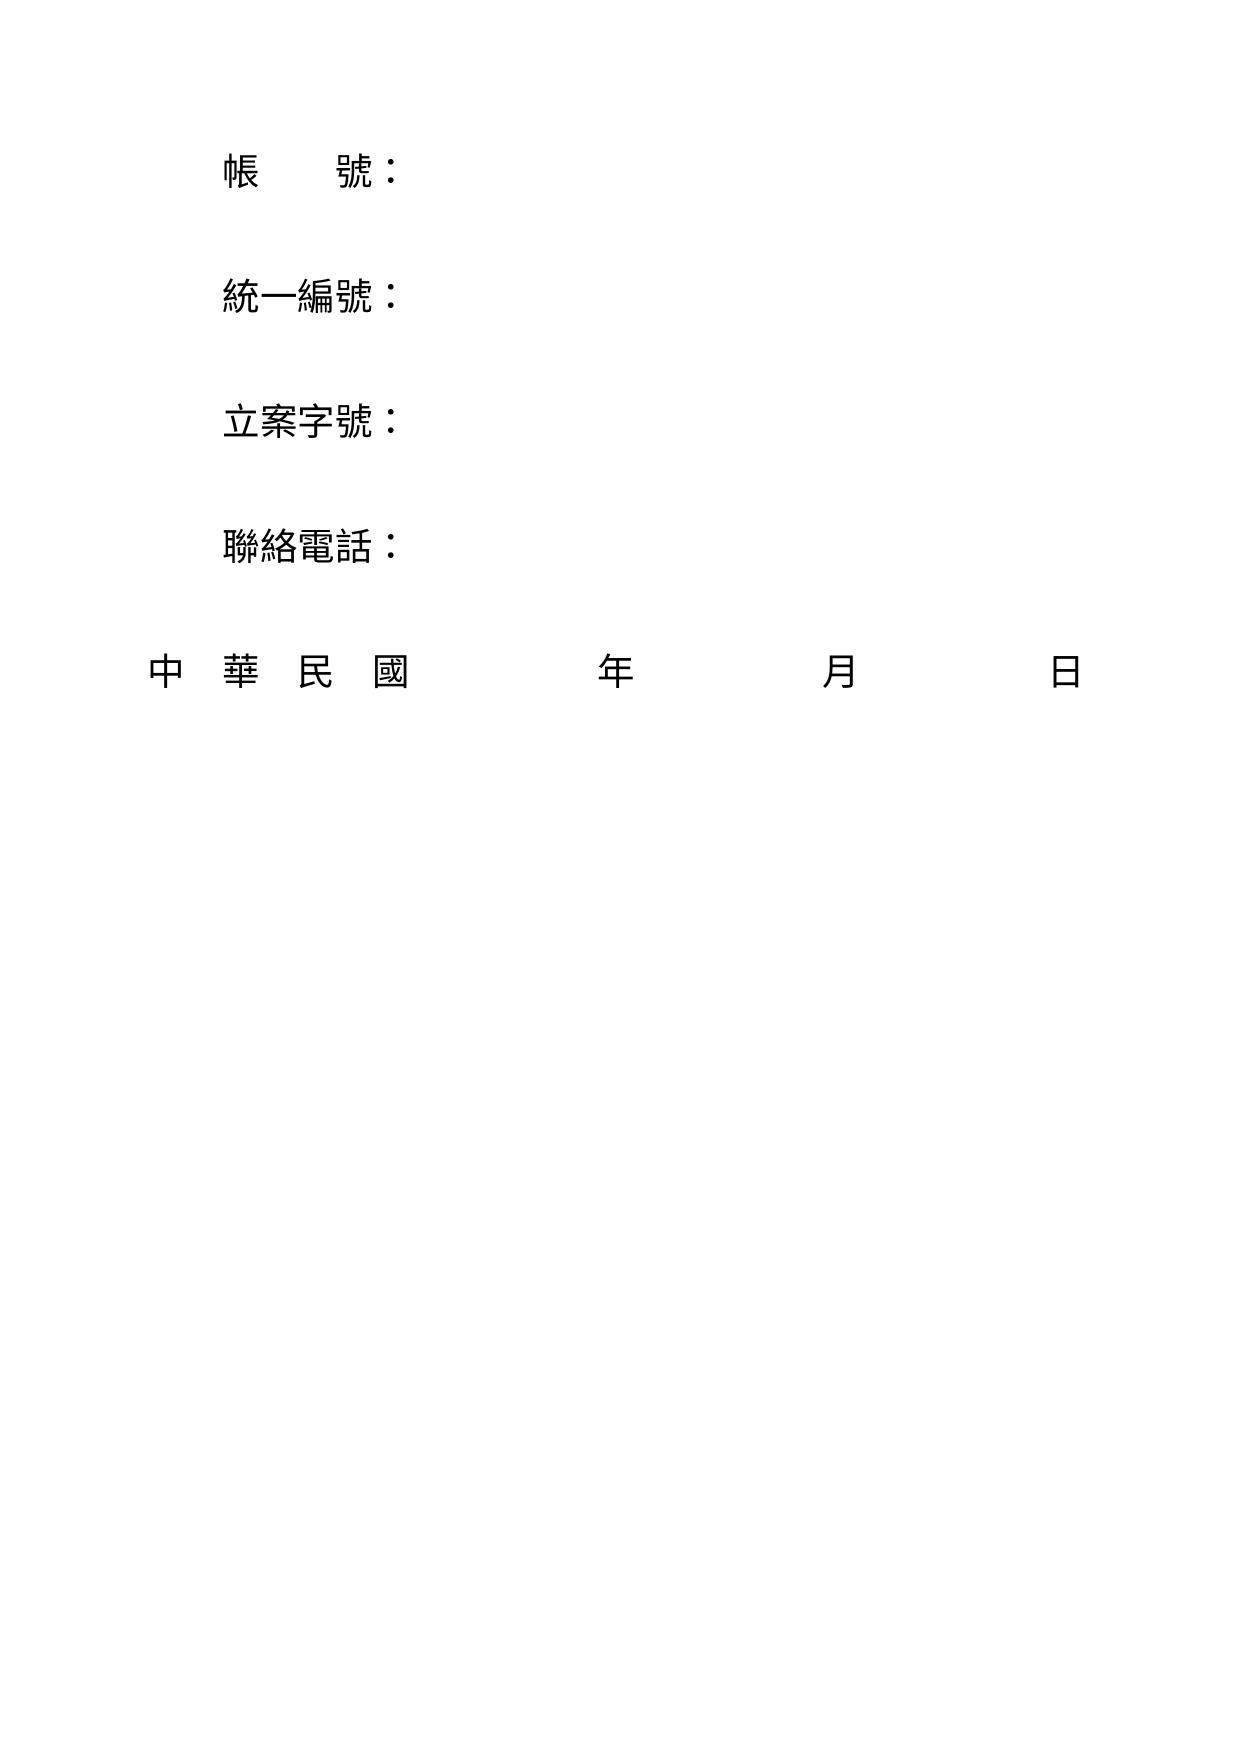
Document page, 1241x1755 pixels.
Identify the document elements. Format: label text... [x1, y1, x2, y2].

text 中 華 民 國 年 月 日 [148, 627, 1093, 689]
text 聯絡電話： [223, 502, 1093, 564]
text 統一編號： [223, 252, 1093, 314]
text 立案字號： [223, 377, 1093, 439]
text 帳 號： [223, 127, 1093, 189]
